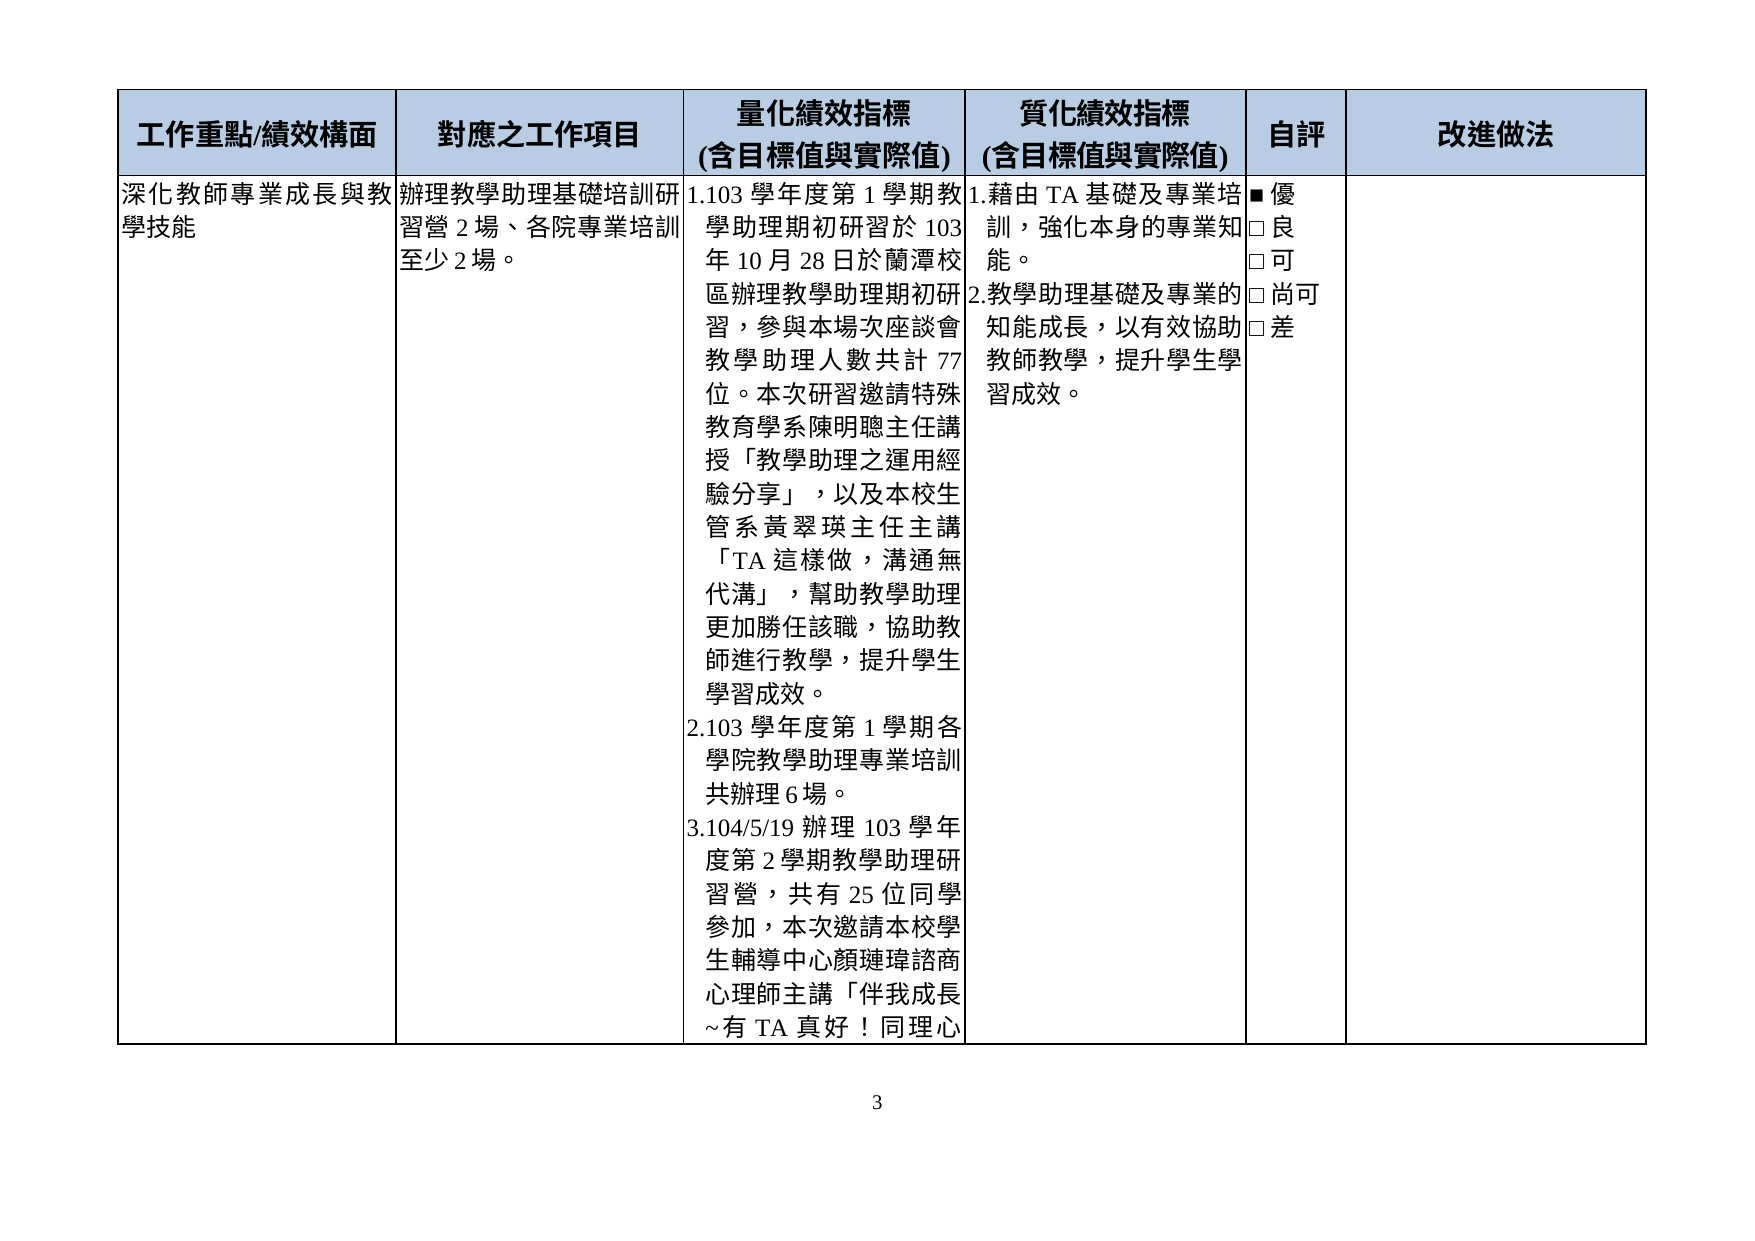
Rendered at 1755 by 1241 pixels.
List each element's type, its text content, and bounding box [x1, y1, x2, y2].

table_cell ■ 優 □ 良 □ 可 □ 尚可 □ 差 [1247, 176, 1345, 1043]
table_header 改進做法 [1347, 90, 1645, 175]
table_cell [1347, 176, 1645, 1043]
table_cell 1.103學年度第1學期教學助理期初研習於103年10月28日於蘭潭校區辦理教學助理期初研習，參與本場次座談會教學助理人數共計77位。本次研習邀請特殊教育學系陳明聰主任講授「教學助理之運用經驗分享」，以及本校生管系黃翠瑛主任主講「TA這樣做，溝通無代溝」，幫助教學助理更加勝任該職，協助教師進行教學，提升學生學習成效。 2.103學年度第1學期各學院教學助理專業培訓共辦理6場。 3.104/5/19辦理103學年度第2學期教學助理研習營，共有25位同學參加，本次邀請本校學生輔導中心顏璉瑋諮商心理師主講「伴我成長~有TA真好！同理心 [684, 176, 964, 1043]
table_header 量化績效指標 (含目標值與實際值) [684, 90, 964, 175]
table_header 工作重點/績效構面 [119, 90, 395, 175]
table_cell 1.藉由TA基礎及專業培訓，強化本身的專業知能。 2.教學助理基礎及專業的知能成長，以有效協助教師教學，提升學生學習成效。 [966, 176, 1245, 1043]
table_header 對應之工作項目 [397, 90, 683, 175]
table_header 質化績效指標 (含目標值與實際值) [966, 90, 1245, 175]
table_cell 深化教師專業成長與教學技能 [119, 176, 395, 1043]
table_cell 辦理教學助理基礎培訓研習營2場、各院專業培訓至少2場。 [397, 176, 683, 1043]
table_header 自評 [1247, 90, 1345, 175]
